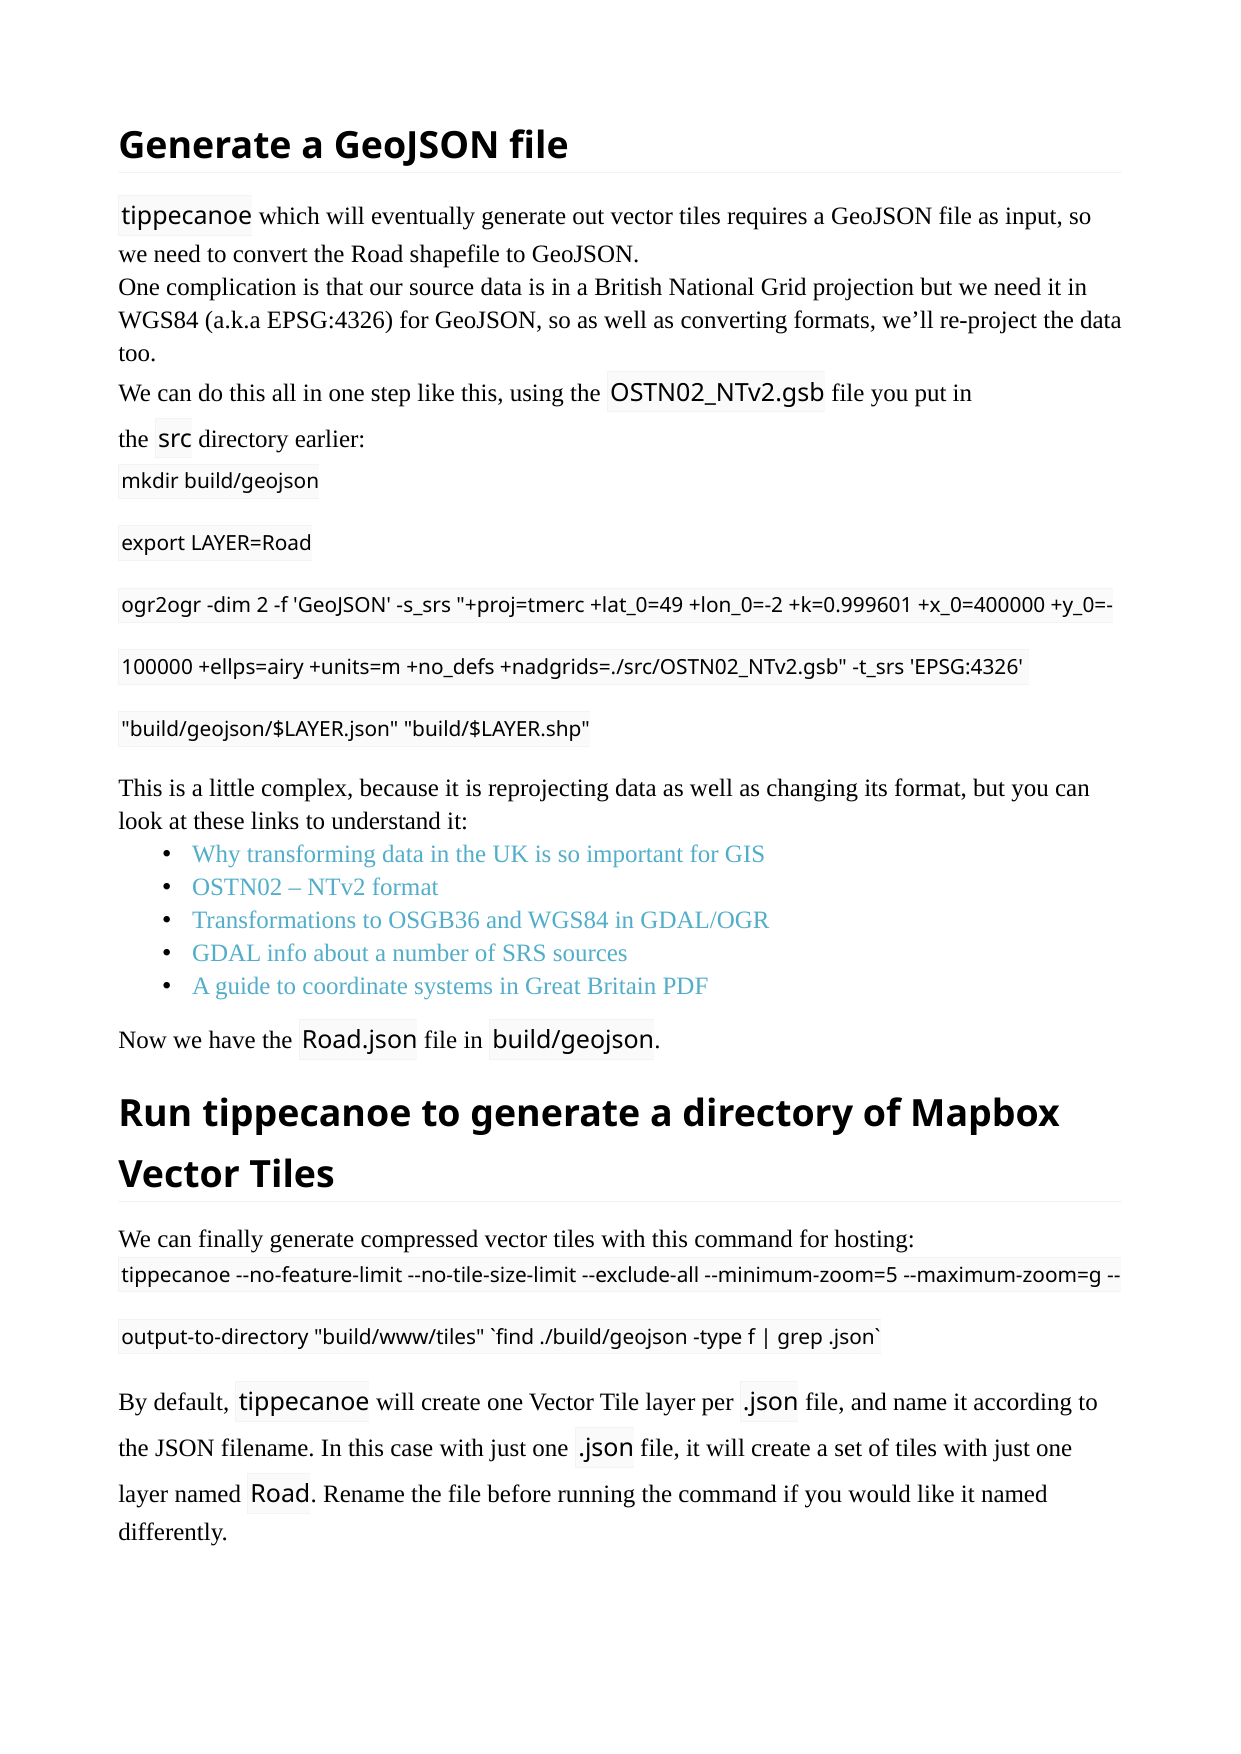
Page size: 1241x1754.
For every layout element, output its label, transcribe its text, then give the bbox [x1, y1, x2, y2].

list GDAL info about a number of SRS sources [162, 938, 1122, 967]
subtitle Generate a GeoJSON file [118, 118, 1122, 172]
list A guide to coordinate systems in Great Britain PDF [162, 971, 1122, 1000]
text We can do this all in one step like this, using the OSTN02_NTv2.gsb file you put in the src directory earlier: [118, 371, 1122, 457]
text mkdir build/geojson [118, 463, 1122, 498]
text By default, tippecanoe will create one Vector Tile layer per .json file, and name it according to the JSON filename. In this case with just one .json file, it will create a set of tiles with just one layer named Road. Rename the file before running the command if you would like it named differently. [118, 1381, 1122, 1546]
list Transformations to OSGB36 and WGS84 in GDAL/OGR [162, 905, 1122, 934]
text --output-to-directory "build/www/tiles" `find ./build/geojson -type f | grep .json` [118, 1292, 1122, 1353]
list OSTN02 – NTv2 format [162, 872, 1122, 901]
text We can finally generate compressed vector tiles with this command for hosting: [118, 1224, 1122, 1253]
list Why transforming data in the UK is so important for GIS [162, 839, 1122, 868]
text This is a little complex, because it is reprojecting data as well as changing its format, but you can look at these links to understand it: [118, 773, 1122, 835]
text Now we have the [118, 1019, 299, 1059]
text build/geojson. [490, 1019, 1122, 1059]
text One complication is that our source data is in a British National Grid projection but we need it in WGS84 (a.k.a EPSG:4326) for GeoJSON, so as well as converting formats, we’ll re-project the data too. [118, 272, 1122, 367]
text ogr2ogr -dim 2 -f 'GeoJSON' -s_srs "+proj=tmerc +lat_0=49 +lon_0=-2 +k=0.999601 +x_0=400000 +y_0=-100000 +ellps=airy +units=m +no_defs +nadgrids=./src/OSTN02_NTv2.gsb" -t_srs 'EPSG:4326' "build/geojson/$LAYER.json" "build/$LAYER.shp" [118, 587, 1122, 746]
text tippecanoe --no-feature-limit --no-tile-size-limit --exclude-all --minimum-zoom=5 --maximum-zoom=g [119, 1257, 1122, 1291]
text export LAYER=Road [119, 525, 1122, 560]
subtitle Run tippecanoe to generate a directory of Mapbox Vector Tiles [118, 1086, 1122, 1201]
text tippecanoe which will eventually generate out vector tiles requires a GeoJSON file as input, so we need to convert the Road shapefile to GeoJSON. [118, 195, 1122, 268]
text Road.json file in [300, 1019, 489, 1059]
